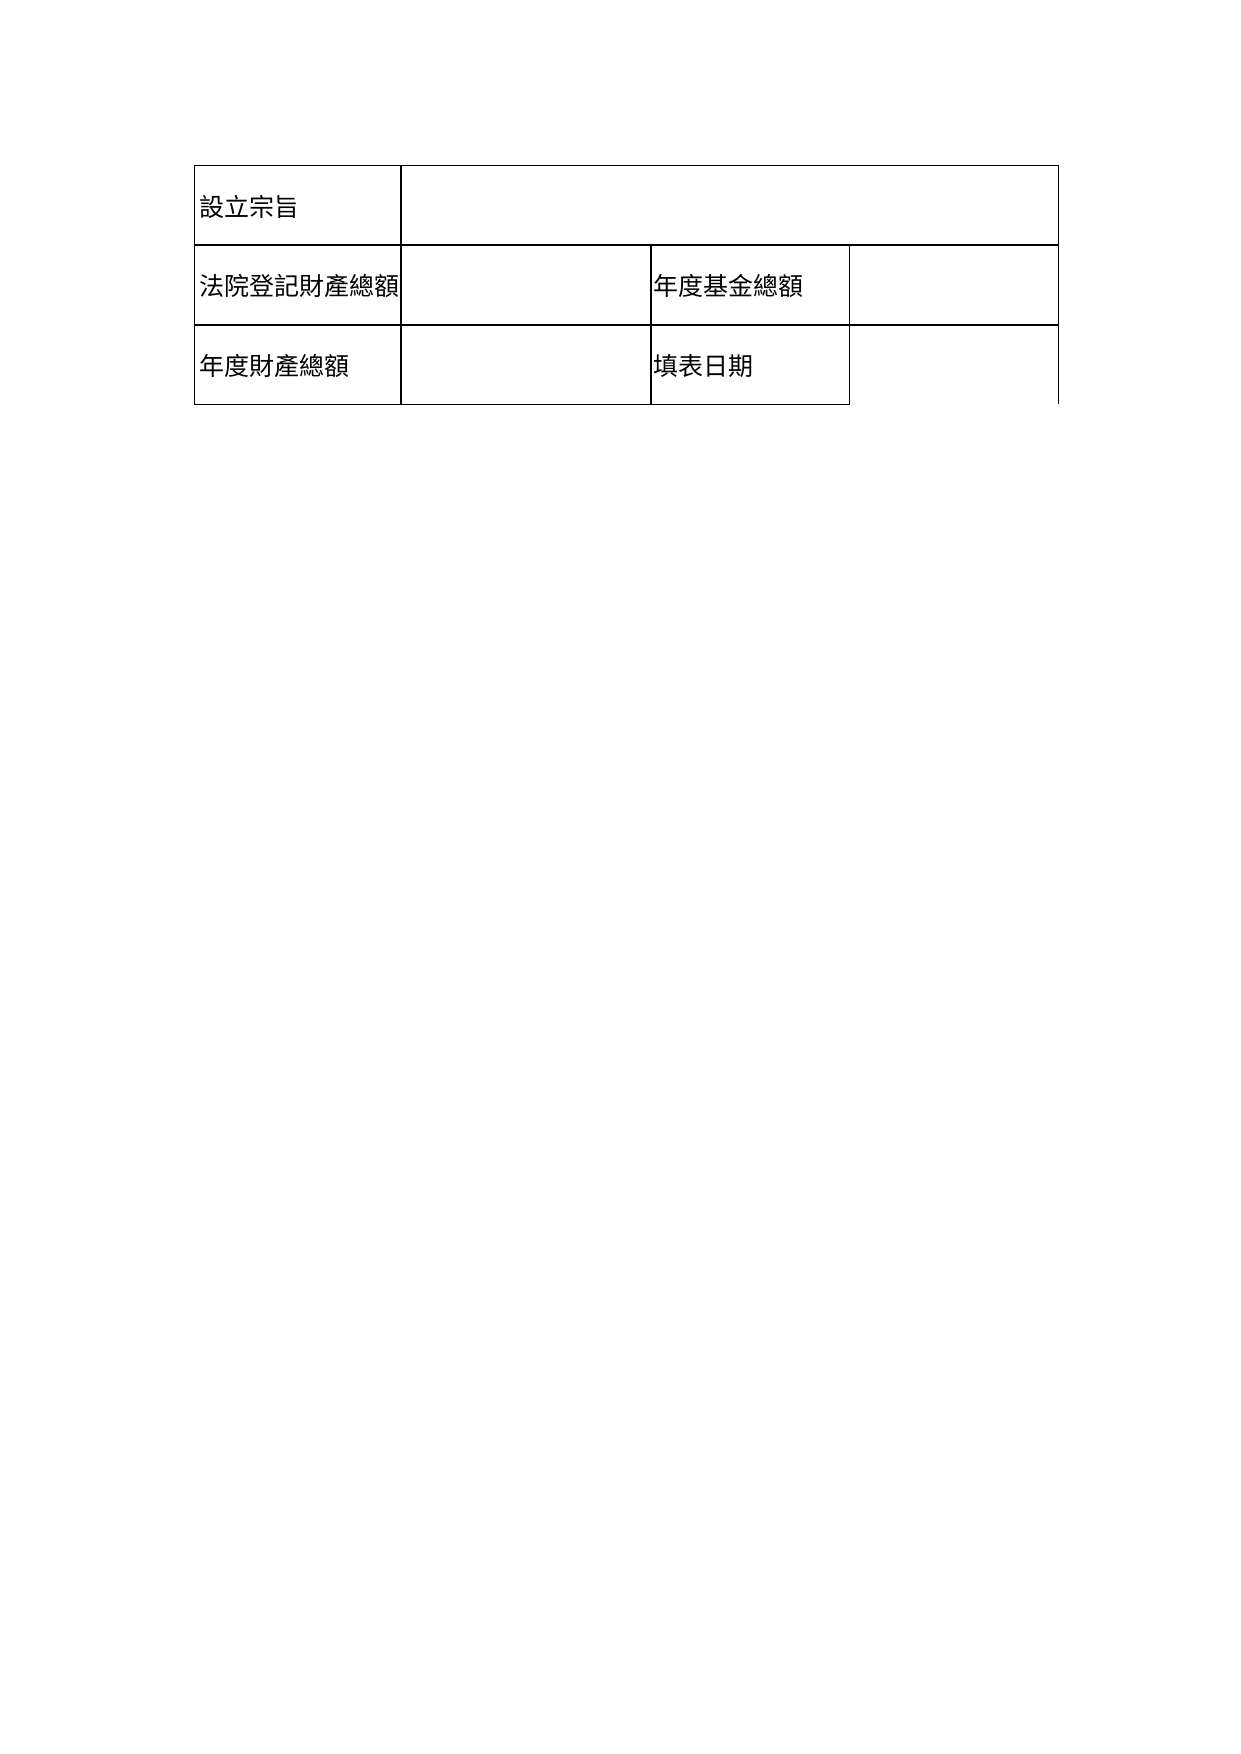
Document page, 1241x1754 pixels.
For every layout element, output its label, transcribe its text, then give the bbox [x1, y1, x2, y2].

table_cell [182, 165, 194, 244]
table_cell [402, 166, 1058, 244]
table_cell [850, 326, 1058, 403]
table_cell 設立宗旨 [195, 166, 400, 244]
table_cell [402, 246, 650, 324]
table_cell 年度基金總額 [652, 246, 849, 324]
table_cell 填表日期 [652, 326, 849, 403]
table_cell 法院登記財產總額 [195, 246, 400, 324]
table_cell [182, 324, 194, 403]
table_cell [182, 244, 194, 324]
table_cell 年度財產總額 [195, 326, 400, 403]
table_cell [850, 246, 1058, 324]
table_cell [402, 326, 650, 403]
